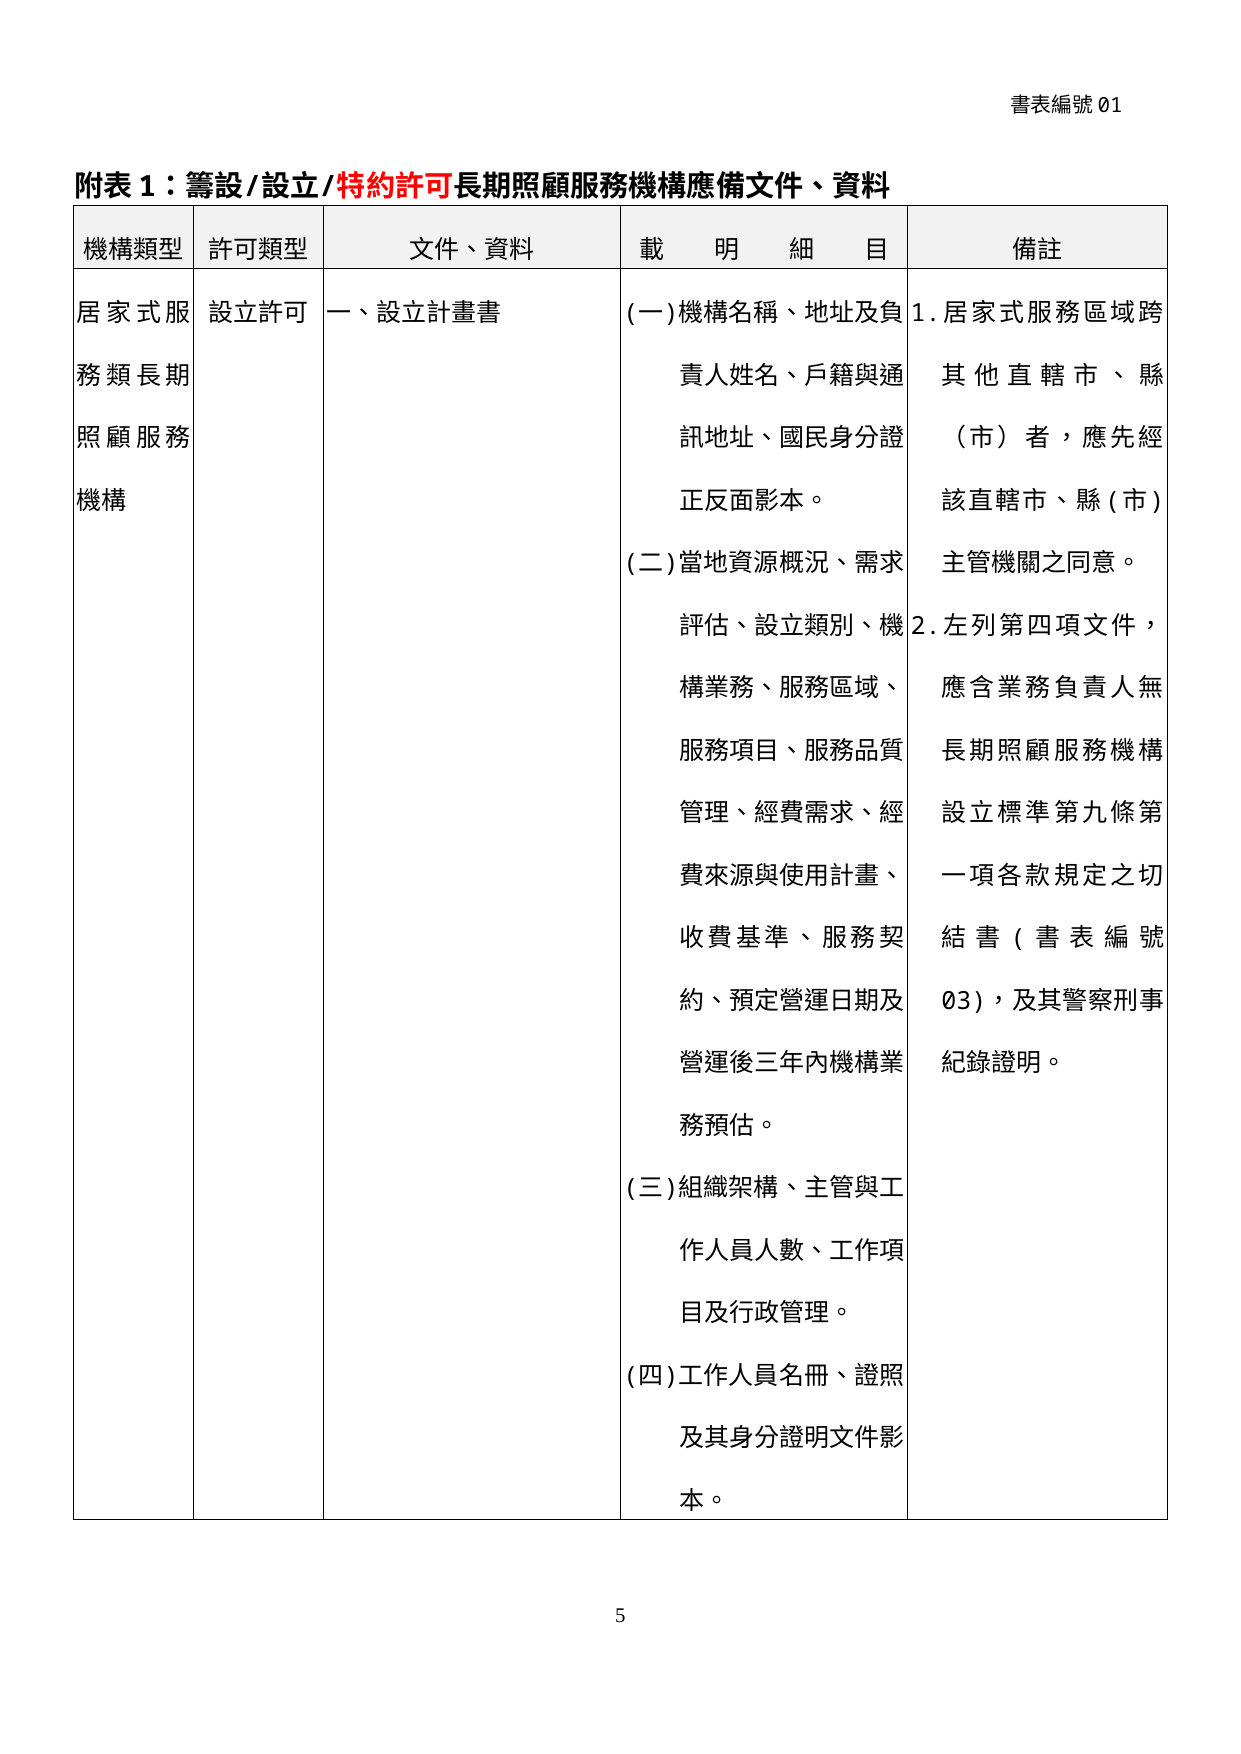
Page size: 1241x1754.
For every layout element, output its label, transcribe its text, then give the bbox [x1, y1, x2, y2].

table_cell 居家式服務類長期照顧服務機構 [74, 269, 193, 1519]
table_cell 設立許可 [194, 269, 323, 1519]
table_header 文件、資料 [324, 206, 620, 268]
table_cell (一)機構名稱、地址及負責人姓名、戶籍與通訊地址、國民身分證正反面影本。 (二)當地資源概況、需求評估、設立類別、機構業務、服務區域、服務項目、服務品質管理、經費需求、經費來源與使用計畫、收費基準、服務契約、預定營運日期及營運後三年內機構業務預估。 (三)組織架構、主管與工作人員人數、工作項目及行政管理。 (四)工作人員名冊、證照及其身分證明文件影本。 [621, 269, 907, 1519]
table_cell 1.居家式服務區域跨其他直轄市、縣（市）者，應先經該直轄市、縣(市)主管機關之同意。 2.左列第四項文件，應含業務負責人無長期照顧服務機構設立標準第九條第一項各款規定之切結書(書表編號03)，及其警察刑事紀錄證明。 [908, 269, 1167, 1519]
table_header 載 明 細 目 [621, 206, 907, 268]
table_header 備註 [908, 206, 1167, 268]
table_header 機構類型 [74, 206, 193, 268]
table_cell 一、設立計畫書 [324, 269, 620, 1519]
text 附表1：籌設/設立/特約許可長期照顧服務機構應備文件、資料 [74, 142, 1122, 204]
table_header 許可類型 [194, 206, 323, 268]
